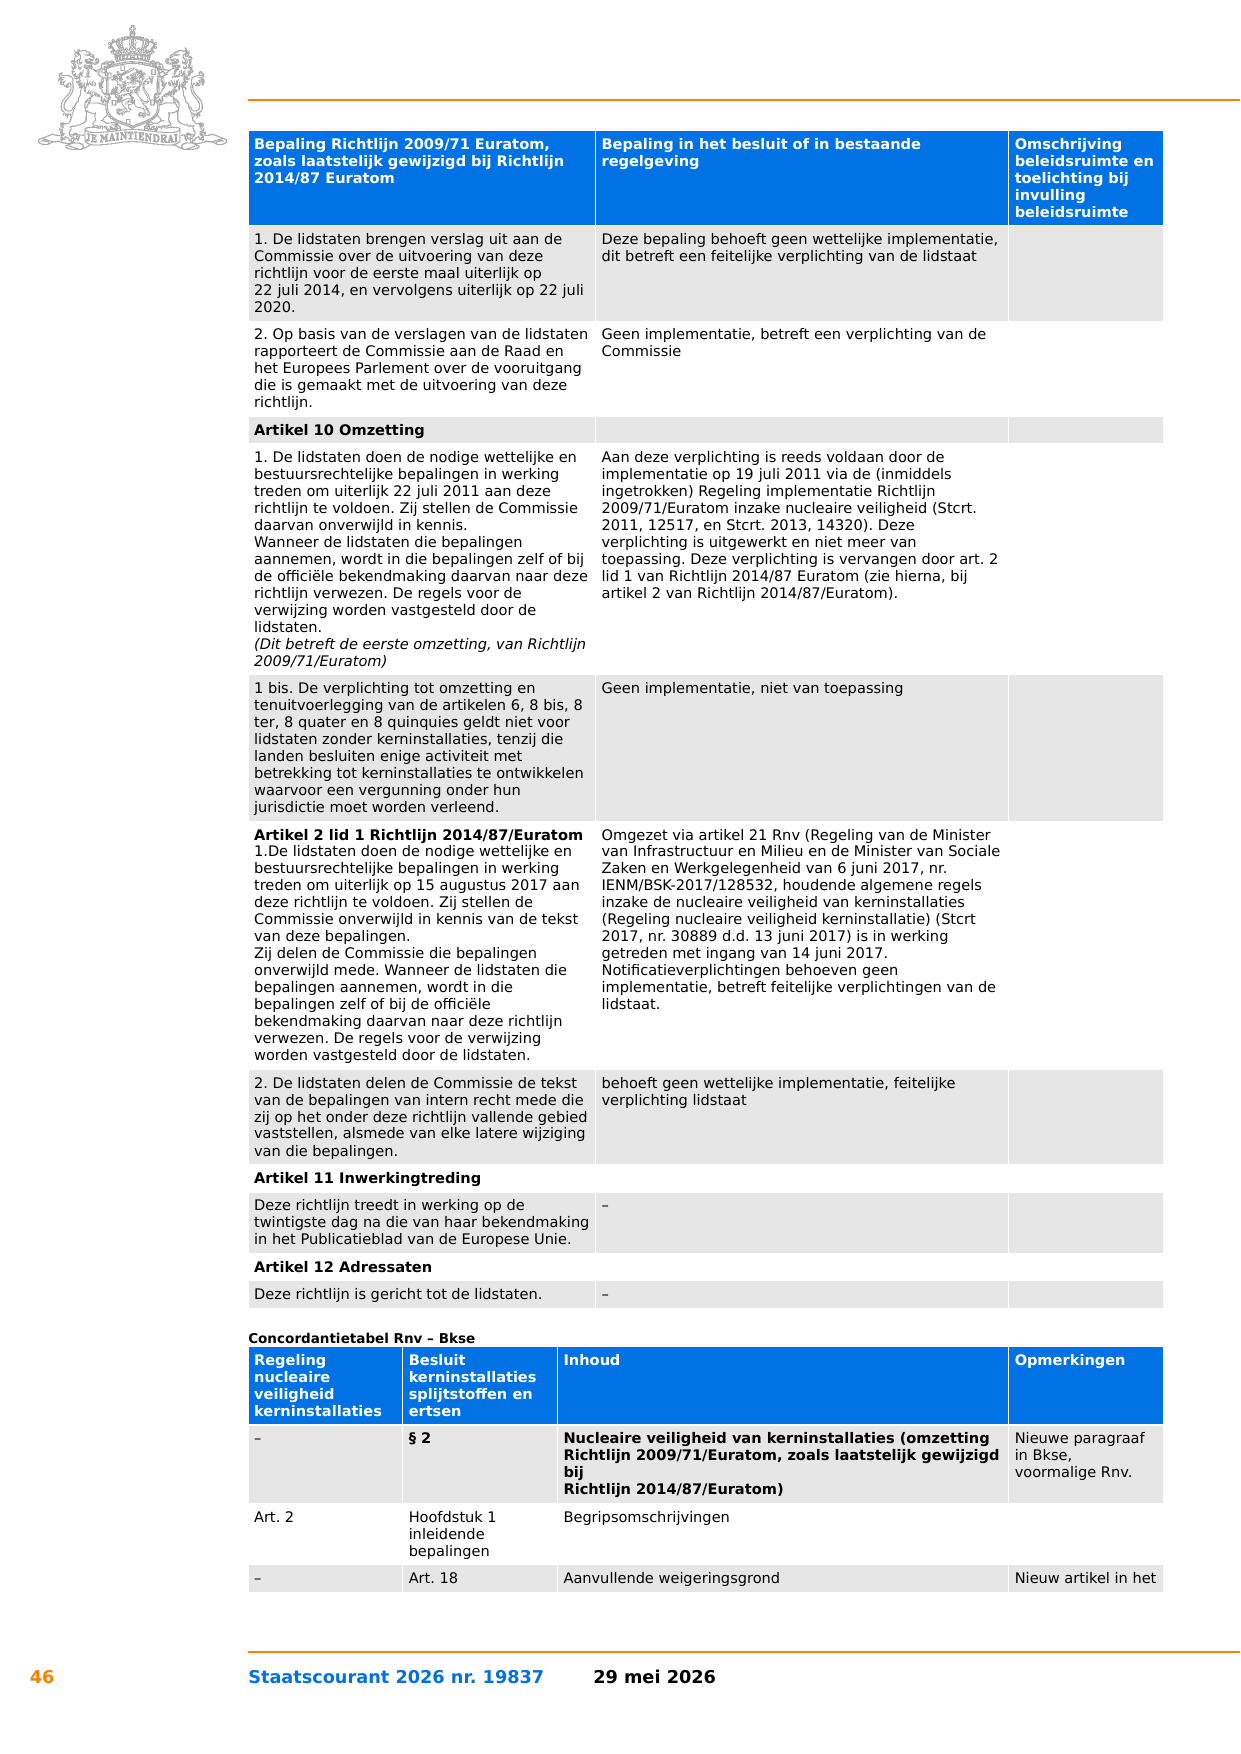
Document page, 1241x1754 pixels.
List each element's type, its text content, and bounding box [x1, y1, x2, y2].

table_cell Nieuwe paragraaf in Bkse, voormalige Rnv. [1009, 1426, 1163, 1503]
table_cell Deze bepaling behoeft geen wettelijke implementatie, dit betreft een feitelijke verplichting van de lidstaat [596, 226, 1008, 321]
table_cell § 2 [403, 1426, 557, 1503]
table_cell Nieuw artikel in het [1009, 1565, 1163, 1592]
table_cell Nucleaire veiligheid van kerninstallaties (omzetting Richtlijn 2009/71/Euratom, zoals laatstelijk gewijzigd bij Richtlijn 2014/87/Euratom) [558, 1426, 1008, 1503]
table_cell Besluit kerninstallaties splijtstoffen en ertsen [403, 1347, 557, 1424]
table_header Concordantietabel Rnv – Bkse [248, 1331, 1163, 1346]
table_cell Artikel 2 lid 1 Richtlijn 2014/87/Euratom 1.De lidstaten doen de nodige wettelijke en bestuursrechtelijke bepalingen in werking treden om uiterlijk op 15 augustus 2017 aan deze richtlijn te voldoen. Zij stellen de Commissie onverwijld in kennis van de tekst van deze bepalingen. Zij delen de Commissie die bepalingen onverwijld mede. Wanneer de lidstaten die bepalingen aannemen, wordt in die bepalingen zelf of bij de officiële bekendmaking daarvan naar deze richtlijn verwezen. De regels voor de verwijzing worden vastgesteld door de lidstaten. [249, 822, 595, 1069]
table_cell Deze richtlijn is gericht tot de lidstaten. [249, 1281, 595, 1308]
table_cell Artikel 12 Adressaten [249, 1254, 595, 1280]
table_cell 2. De lidstaten delen de Commissie de tekst van de bepalingen van intern recht mede die zij op het onder deze richtlijn vallende gebied vaststellen, alsmede van elke latere wijziging van die bepalingen. [249, 1070, 595, 1164]
table_cell [1009, 322, 1163, 416]
table_cell – [596, 1193, 1008, 1253]
table_cell Aan deze verplichting is reeds voldaan door de implementatie op 19 juli 2011 via de (inmiddels ingetrokken) Regeling implementatie Richtlijn 2009/71/Euratom inzake nucleaire veiligheid (Stcrt. 2011, 12517, en Stcrt. 2013, 14320). Deze verplichting is uitgewerkt en niet meer van toepassing. Deze verplichting is vervangen door art. 2 lid 1 van Richtlijn 2014/87 Euratom (zie hierna, bij artikel 2 van Richtlijn 2014/87/Euratom). [596, 444, 1008, 674]
table_cell Deze richtlijn treedt in werking op de twintigste dag na die van haar bekendmaking in het Publicatieblad van de Europese Unie. [249, 1193, 595, 1253]
table_cell [1009, 417, 1163, 443]
table_cell Artikel 11 Inwerkingtreding [249, 1165, 595, 1191]
table_cell [1009, 1193, 1163, 1253]
table_header Omschrijving beleidsruimte en toelichting bij invulling beleidsruimte [1009, 131, 1163, 225]
table_cell 2. Op basis van de verslagen van de lidstaten rapporteert de Commissie aan de Raad en het Europees Parlement over de vooruitgang die is gemaakt met de uitvoering van deze richtlijn. [249, 322, 595, 416]
table_cell [1009, 1254, 1163, 1280]
table_cell Geen implementatie, niet van toepassing [596, 675, 1008, 821]
table_cell [596, 1165, 1008, 1191]
table_cell Artikel 10 Omzetting [249, 417, 595, 443]
table_cell Art. 18 [403, 1565, 557, 1592]
table_cell [1009, 1070, 1163, 1164]
table_cell behoeft geen wettelijke implementatie, feitelijke verplichting lidstaat [596, 1070, 1008, 1164]
table_cell Begripsomschrijvingen [558, 1504, 1008, 1564]
table_cell Geen implementatie, betreft een verplichting van de Commissie [596, 322, 1008, 416]
table_cell 1. De lidstaten brengen verslag uit aan de Commissie over de uitvoering van deze richtlijn voor de eerste maal uiterlijk op 22 juli 2014, en vervolgens uiterlijk op 22 juli 2020. [249, 226, 595, 321]
table_cell [1009, 226, 1163, 321]
table_cell Aanvullende weigeringsgrond [558, 1565, 1008, 1592]
table_cell [1009, 675, 1163, 821]
picture [38, 25, 227, 150]
table_cell [596, 417, 1008, 443]
table_cell Inhoud [558, 1347, 1008, 1424]
table_cell – [249, 1426, 402, 1503]
table_cell Regeling nucleaire veiligheid kerninstallaties [249, 1347, 402, 1424]
table_cell Omgezet via artikel 21 Rnv (Regeling van de Minister van Infrastructuur en Milieu en de Minister van Sociale Zaken en Werkgelegenheid van 6 juni 2017, nr. IENM/BSK-2017/128532, houdende algemene regels inzake de nucleaire veiligheid van kerninstallaties (Regeling nucleaire veiligheid kerninstallatie) (Stcrt 2017, nr. 30889 d.d. 13 juni 2017) is in werking getreden met ingang van 14 juni 2017. Notificatieverplichtingen behoeven geen implementatie, betreft feitelijke verplichtingen van de lidstaat. [596, 822, 1008, 1069]
table_cell Opmerkingen [1009, 1347, 1163, 1424]
table_cell Art. 2 [249, 1504, 402, 1564]
table_cell 1 bis. De verplichting tot omzetting en tenuitvoerlegging van de artikelen 6, 8 bis, 8 ter, 8 quater en 8 quinquies geldt niet voor lidstaten zonder kerninstallaties, tenzij die landen besluiten enige activiteit met betrekking tot kerninstallaties te ontwikkelen waarvoor een vergunning onder hun jurisdictie moet worden verleend. [249, 675, 595, 821]
table_cell Hoofdstuk 1 inleidende bepalingen [403, 1504, 557, 1564]
table_cell – [249, 1565, 402, 1592]
table_cell [1009, 1504, 1163, 1564]
table_cell 1. De lidstaten doen de nodige wettelijke en bestuursrechtelijke bepalingen in werking treden om uiterlijk 22 juli 2011 aan deze richtlijn te voldoen. Zij stellen de Commissie daarvan onverwijld in kennis. Wanneer de lidstaten die bepalingen aannemen, wordt in die bepalingen zelf of bij de officiële bekendmaking daarvan naar deze richtlijn verwezen. De regels voor de verwijzing worden vastgesteld door de lidstaten. (Dit betreft de eerste omzetting, van Richtlijn 2009/71/Euratom) [249, 444, 595, 674]
table_cell [1009, 1165, 1163, 1191]
table_header Bepaling in het besluit of in bestaande regelgeving [596, 131, 1008, 225]
table_cell – [596, 1281, 1008, 1308]
table_cell [1009, 822, 1163, 1069]
table_cell [1009, 1281, 1163, 1308]
table_header Bepaling Richtlijn 2009/71 Euratom, zoals laatstelijk gewijzigd bij Richtlijn 2014/87 Euratom [249, 131, 595, 225]
table_cell [596, 1254, 1008, 1280]
table_cell [1009, 444, 1163, 674]
